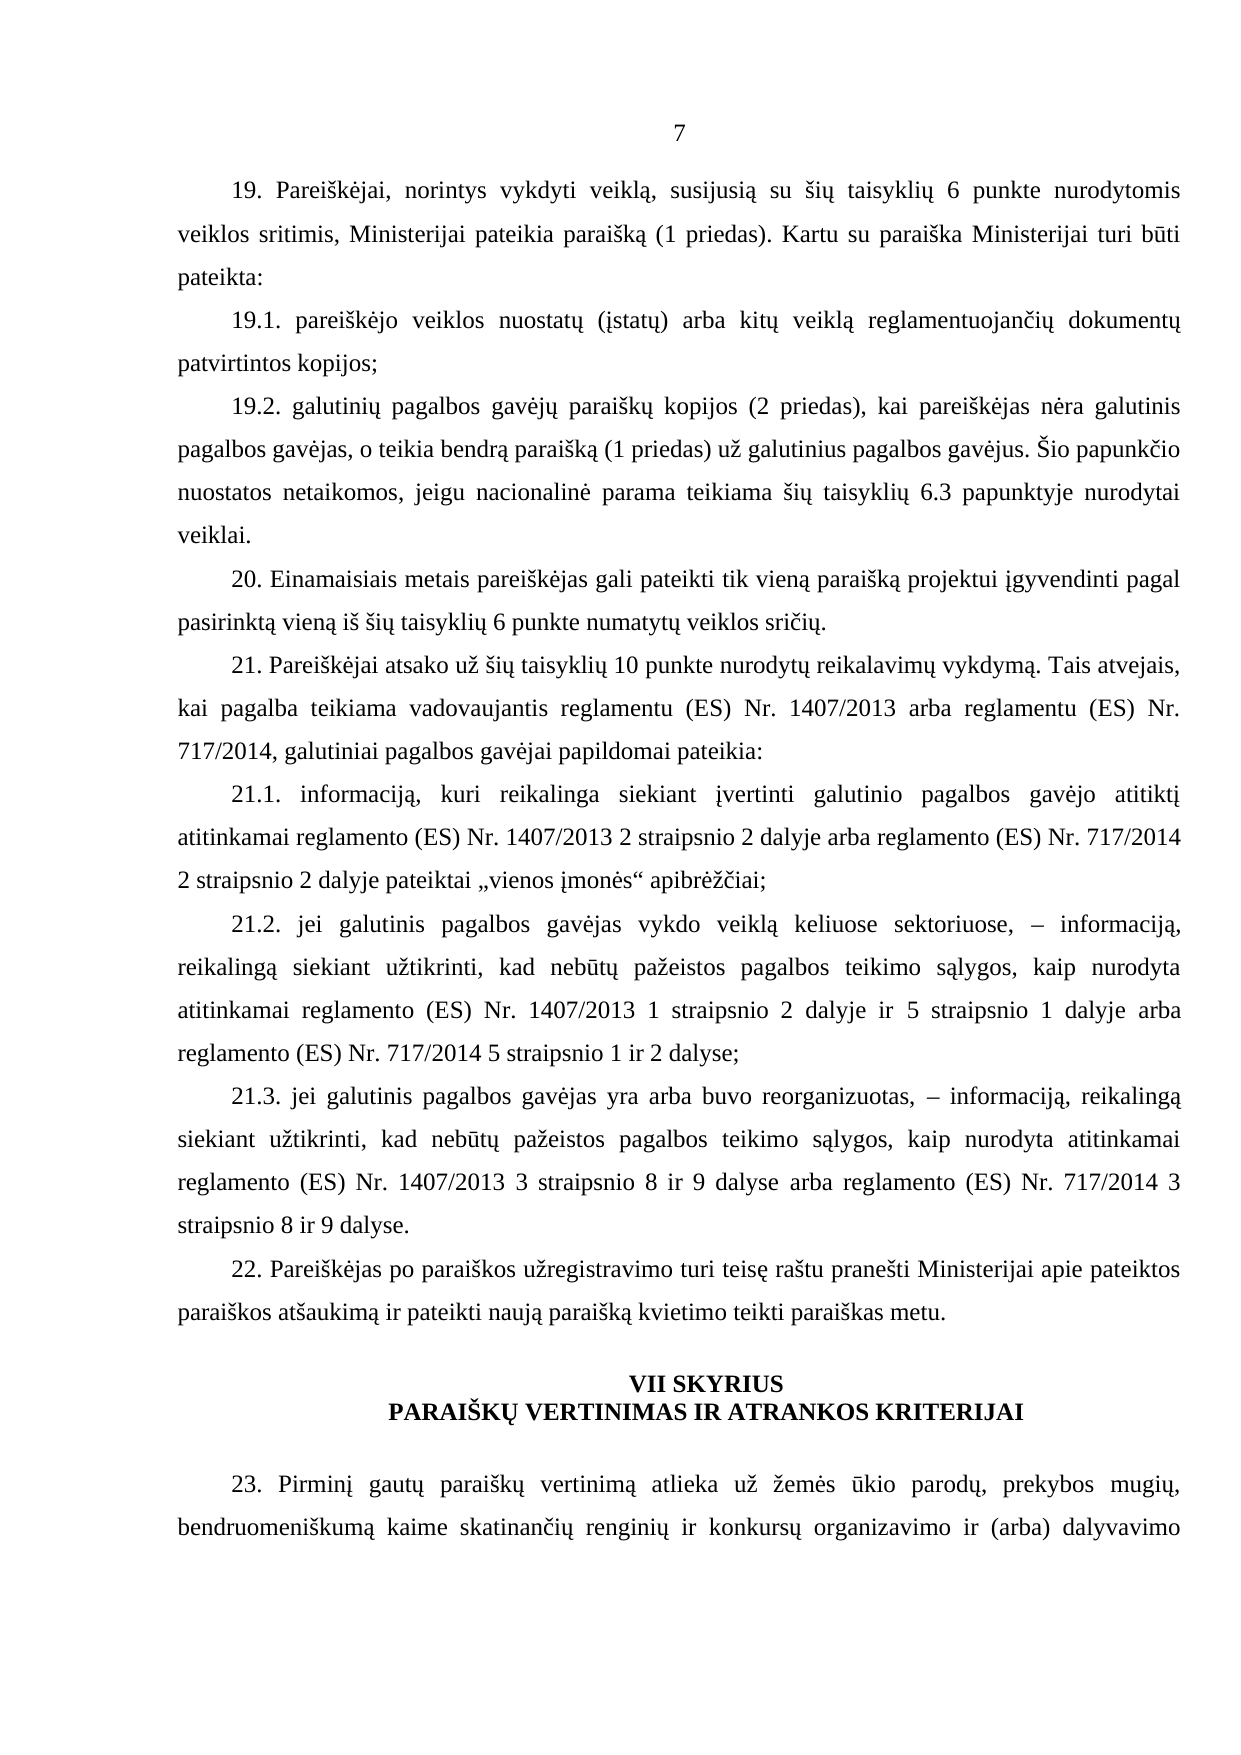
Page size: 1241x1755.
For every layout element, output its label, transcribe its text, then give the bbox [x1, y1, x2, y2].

text 20. Einamaisiais metais pareiškėjas gali pateikti tik vieną paraišką projektui įgyvendinti pagal pasirinktą vieną iš šių taisyklių 6 punkte numatytų veiklos sričių. [177, 564, 1181, 636]
text 21.2. jei galutinis pagalbos gavėjas vykdo veiklą keliuose sektoriuose, – informaciją, reikalingą siekiant užtikrinti, kad nebūtų pažeistos pagalbos teikimo sąlygos, kaip nurodyta atitinkamai reglamento (ES) Nr. 1407/2013 1 straipsnio 2 dalyje ir 5 straipsnio 1 dalyje arba reglamento (ES) Nr. 717/2014 5 straipsnio 1 ir 2 dalyse; [177, 909, 1181, 1067]
text 19.2. galutinių pagalbos gavėjų paraiškų kopijos (2 priedas), kai pareiškėjas nėra galutinis pagalbos gavėjas, o teikia bendrą paraišką (1 priedas) už galutinius pagalbos gavėjus. Šio papunkčio nuostatos netaikomos, jeigu nacionalinė parama teikiama šių taisyklių 6.3 papunktyje nurodytai veiklai. [177, 391, 1181, 549]
text 21.1. informaciją, kuri reikalinga siekiant įvertinti galutinio pagalbos gavėjo atitiktį atitinkamai reglamento (ES) Nr. 1407/2013 2 straipsnio 2 dalyje arba reglamento (ES) Nr. 717/2014 2 straipsnio 2 dalyje pateiktai „vienos įmonės“ apibrėžčiai; [177, 779, 1181, 894]
text VII SKYRIUS [177, 1369, 1181, 1397]
text 21. Pareiškėjai atsako už šių taisyklių 10 punkte nurodytų reikalavimų vykdymą. Tais atvejais, kai pagalba teikiama vadovaujantis reglamentu (ES) Nr. 1407/2013 arba reglamentu (ES) Nr. 717/2014, galutiniai pagalbos gavėjai papildomai pateikia: [177, 650, 1181, 765]
text 23. Pirminį gautų paraiškų vertinimą atlieka už žemės ūkio parodų, prekybos mugių, bendruomeniškumą kaime skatinančių renginių ir konkursų organizavimo ir (arba) dalyvavimo [177, 1469, 1181, 1541]
text PARAIŠKŲ VERTINIMAS IR ATRANKOS KRITERIJAI [177, 1397, 1181, 1426]
text 22. Pareiškėjas po paraiškos užregistravimo turi teisę raštu pranešti Ministerijai apie pateiktos paraiškos atšaukimą ir pateikti naują paraišką kvietimo teikti paraiškas metu. [177, 1254, 1181, 1326]
text 19.1. pareiškėjo veiklos nuostatų (įstatų) arba kitų veiklą reglamentuojančių dokumentų patvirtintos kopijos; [177, 305, 1181, 377]
text 21.3. jei galutinis pagalbos gavėjas yra arba buvo reorganizuotas, – informaciją, reikalingą siekiant užtikrinti, kad nebūtų pažeistos pagalbos teikimo sąlygos, kaip nurodyta atitinkamai reglamento (ES) Nr. 1407/2013 3 straipsnio 8 ir 9 dalyse arba reglamento (ES) Nr. 717/2014 3 straipsnio 8 ir 9 dalyse. [177, 1081, 1181, 1239]
text 19. Pareiškėjai, norintys vykdyti veiklą, susijusią su šių taisyklių 6 punkte nurodytomis veiklos sritimis, Ministerijai pateikia paraišką (1 priedas). Kartu su paraiška Ministerijai turi būti pateikta: [177, 176, 1181, 291]
